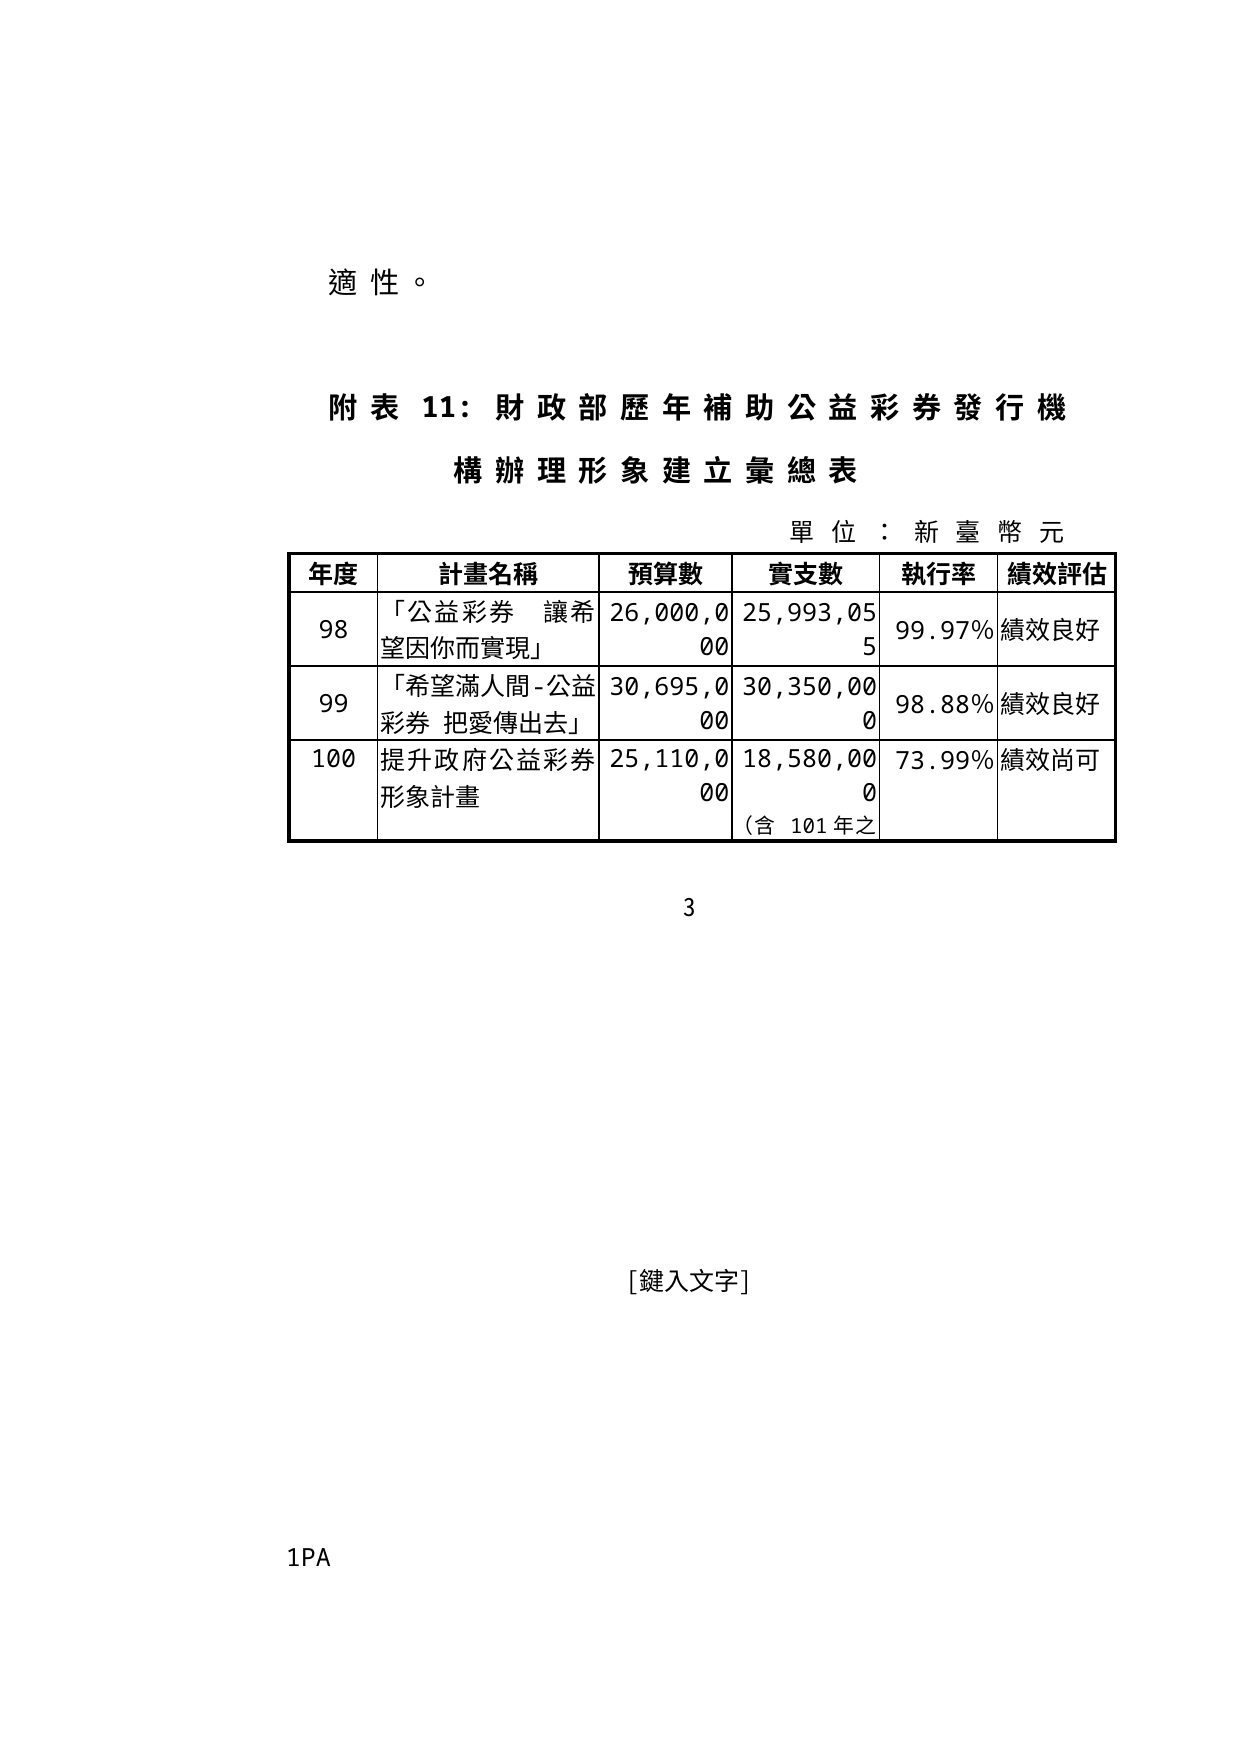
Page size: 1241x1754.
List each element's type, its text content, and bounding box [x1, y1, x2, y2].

table_cell 30,350,000 [733, 667, 879, 739]
table_header 實支數 [733, 555, 879, 591]
table_cell 98.88％ [880, 667, 997, 739]
table_cell 績效尚可 [998, 741, 1114, 839]
table_header 計畫名稱 [378, 555, 598, 591]
table_cell 73.99％ [880, 741, 997, 839]
table_header 執行率 [880, 555, 997, 591]
table_cell 98 [291, 593, 377, 665]
text 單位：新臺幣元 [286, 489, 1072, 552]
table_cell 「公益彩券 讓希望因你而實現」 [378, 593, 598, 665]
table_cell 26,000,000 [600, 593, 731, 665]
table_header 預算數 [600, 555, 731, 591]
table_cell 績效良好 [998, 667, 1114, 739]
table_cell 「希望滿人間-公益彩券 把愛傳出去」 [378, 667, 598, 739]
table_cell 99 [291, 667, 377, 739]
table_cell 25,993,055 [733, 593, 879, 665]
table_header 年度 [291, 555, 377, 591]
table_cell 績效良好 [998, 593, 1114, 665]
table_cell 100 [291, 741, 377, 839]
table_cell 提升政府公益彩券形象計畫 [378, 741, 598, 839]
table_cell 99.97％ [880, 593, 997, 665]
text 財政部歷年獲配公益彩券回饋金，除辦理公益彩券經銷商人身安全、儲蓄保險暨轉業補助之業務外，自98年度至100年度實際補助公益彩券發行機構（中國信託商業銀行）進行形象建立計畫(詳附表11)，惟100年度執行率僅73.99％、績效評估為「績效尚可」，其執行情形及成效尚有強化空間。查財政部仍持續補助中國信託商業銀行投入公益彩券形象建立計畫，整體而言投入該計畫之預算額度不低，惟鑒於公益彩券回饋金之運用項目尚包括弱勢族群之就業服務事宜、推展社會福利事項等用途，允可重新思考資源配置之妥適性。 [286, 239, 1072, 302]
table_cell 18,580,000 （含 101年之 [733, 741, 879, 839]
table_header 績效評估 [998, 555, 1114, 591]
table_cell 30,695,000 [600, 667, 731, 739]
table_cell 25,110,000 [600, 741, 731, 839]
text 附表11:財政部歷年補助公益彩券發行機構辦理形象建立彙總表 [286, 364, 1072, 489]
